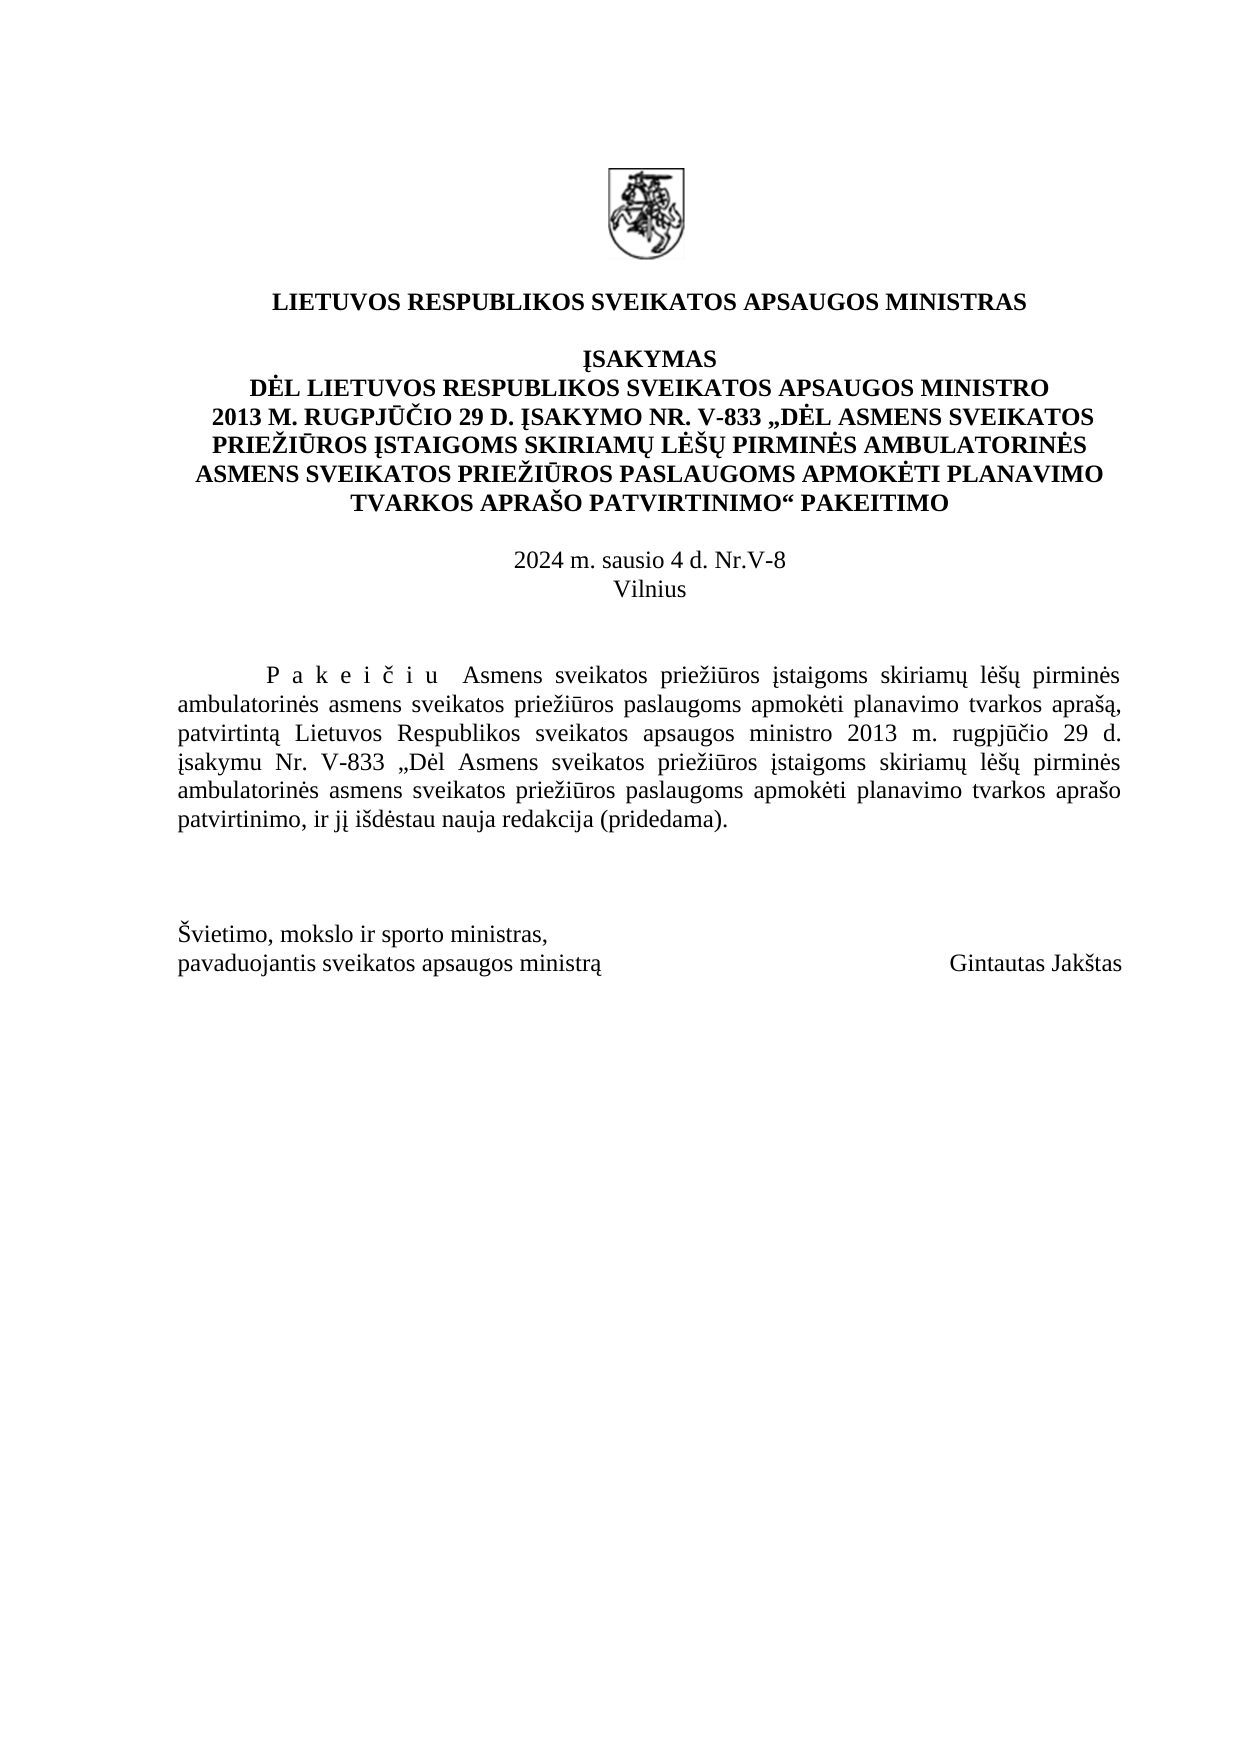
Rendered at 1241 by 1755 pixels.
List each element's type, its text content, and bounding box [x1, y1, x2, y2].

text pavaduojantis sveikatos apsaugos ministrą Gintautas Jakštas [177, 948, 1122, 977]
text Vilnius [177, 574, 1122, 603]
text ĮSAKYMAS [177, 344, 1122, 373]
text 2013 M. RUGPJŪČIO 29 D. ĮSAKYMO NR. V-833 „Dėl asmens sveikatos priežiūros įstaigoms SKIRIAMŲ LĖŠŲ PIRMINĖS AMBULATORINĖS ASMENS SVEIKATOS PRIEŽIŪROS PASLAUGoms APMOKĖTI PLANAVIMO TVARKOS APRAŠO PATVIRTINIMO“ pakeitimo [177, 402, 1122, 517]
text P a k e i č i u Asmens sveikatos priežiūros įstaigoms skiriamų lėšų pirminės ambulatorinės asmens sveikatos priežiūros paslaugoms apmokėti planavimo tvarkos aprašą, patvirtintą Lietuvos Respublikos sveikatos apsaugos ministro 2013 m. rugpjūčio 29 d. įsakymu Nr. V-833 „Dėl Asmens sveikatos priežiūros įstaigoms skiriamų lėšų pirminės ambulatorinės asmens sveikatos priežiūros paslaugoms apmokėti planavimo tvarkos aprašo patvirtinimo, ir jį išdėstau nauja redakcija (pridedama). [177, 660, 1122, 833]
text DĖL LIETUVOS RESPUBLIKOS SVEIKATOS APSAUGOS MINISTRO [177, 373, 1122, 402]
text 2024 m. sausio 4 d. Nr.V-8 [177, 545, 1122, 574]
text Švietimo, mokslo ir sporto ministras, [177, 919, 1122, 948]
text LIETUVOS RESPUBLIKOS SVEIKATOS APSAUGOS MINISTRAS [177, 287, 1122, 315]
